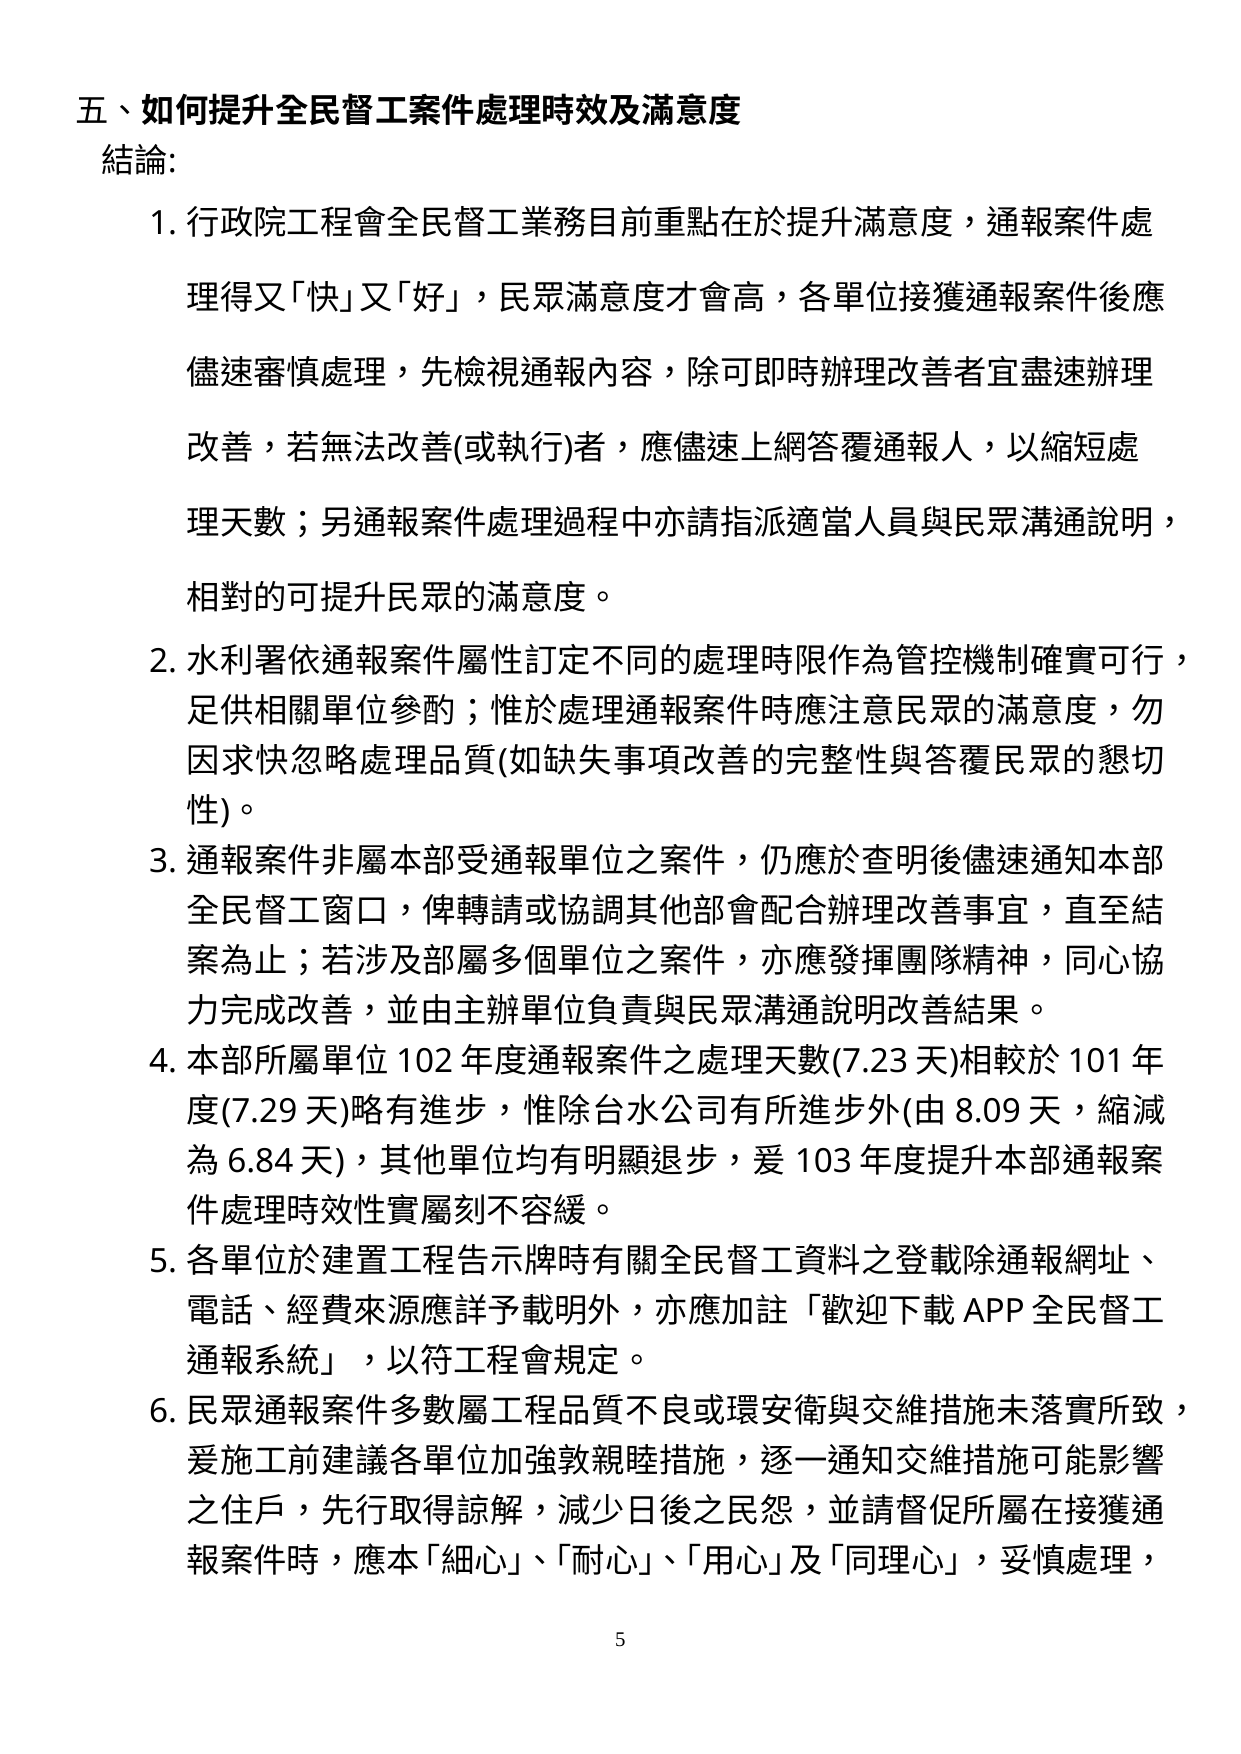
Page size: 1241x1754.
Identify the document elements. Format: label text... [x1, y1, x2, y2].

list 行政院工程會全民督工業務目前重點在於提升滿意度，通報案件處理得又「快」又「好」，民眾滿意度才會高，各單位接獲通報案件後應儘速審慎處理，先檢視通報內容，除可即時辦理改善者宜盡速辦理改善，若無法改善(或執行)者，應儘速上網答覆通報人，以縮短處理天數；另通報案件處理過程中亦請指派適當人員與民眾溝通說明，相對的可提升民眾的滿意度。 [149, 182, 1165, 632]
text 五、如何提升全民督工案件處理時效及滿意度 [75, 82, 1165, 132]
list 民眾通報案件多數屬工程品質不良或環安衛與交維措施未落實所致，爰施工前建議各單位加強敦親睦措施，逐一通知交維措施可能影響之住戶，先行取得諒解，減少日後之民怨，並請督促所屬在接獲通報案件時，應本「細心」、「耐心」、「用心」及「同理心」，妥慎處理，並掌握「時效性」、「完整性」及「滿意度」。 [149, 1382, 1165, 1582]
list 通報案件非屬本部受通報單位之案件，仍應於查明後儘速通知本部全民督工窗口，俾轉請或協調其他部會配合辦理改善事宜，直至結案為止；若涉及部屬多個單位之案件，亦應發揮團隊精神，同心協力完成改善，並由主辦單位負責與民眾溝通說明改善結果。 [149, 832, 1165, 1032]
list 各單位於建置工程告示牌時有關全民督工資料之登載除通報網址、電話、經費來源應詳予載明外，亦應加註「歡迎下載APP全民督工通報系統」，以符工程會規定。 [149, 1232, 1165, 1382]
list 本部所屬單位102年度通報案件之處理天數(7.23天)相較於101年度(7.29天)略有進步，惟除台水公司有所進步外(由8.09天，縮減為6.84天)，其他單位均有明顯退步，爰103年度提升本部通報案件處理時效性實屬刻不容緩。 [149, 1032, 1165, 1232]
list 水利署依通報案件屬性訂定不同的處理時限作為管控機制確實可行，足供相關單位參酌；惟於處理通報案件時應注意民眾的滿意度，勿因求快忽略處理品質(如缺失事項改善的完整性與答覆民眾的懇切性)。 [149, 632, 1165, 832]
text 結論: [75, 132, 1165, 182]
